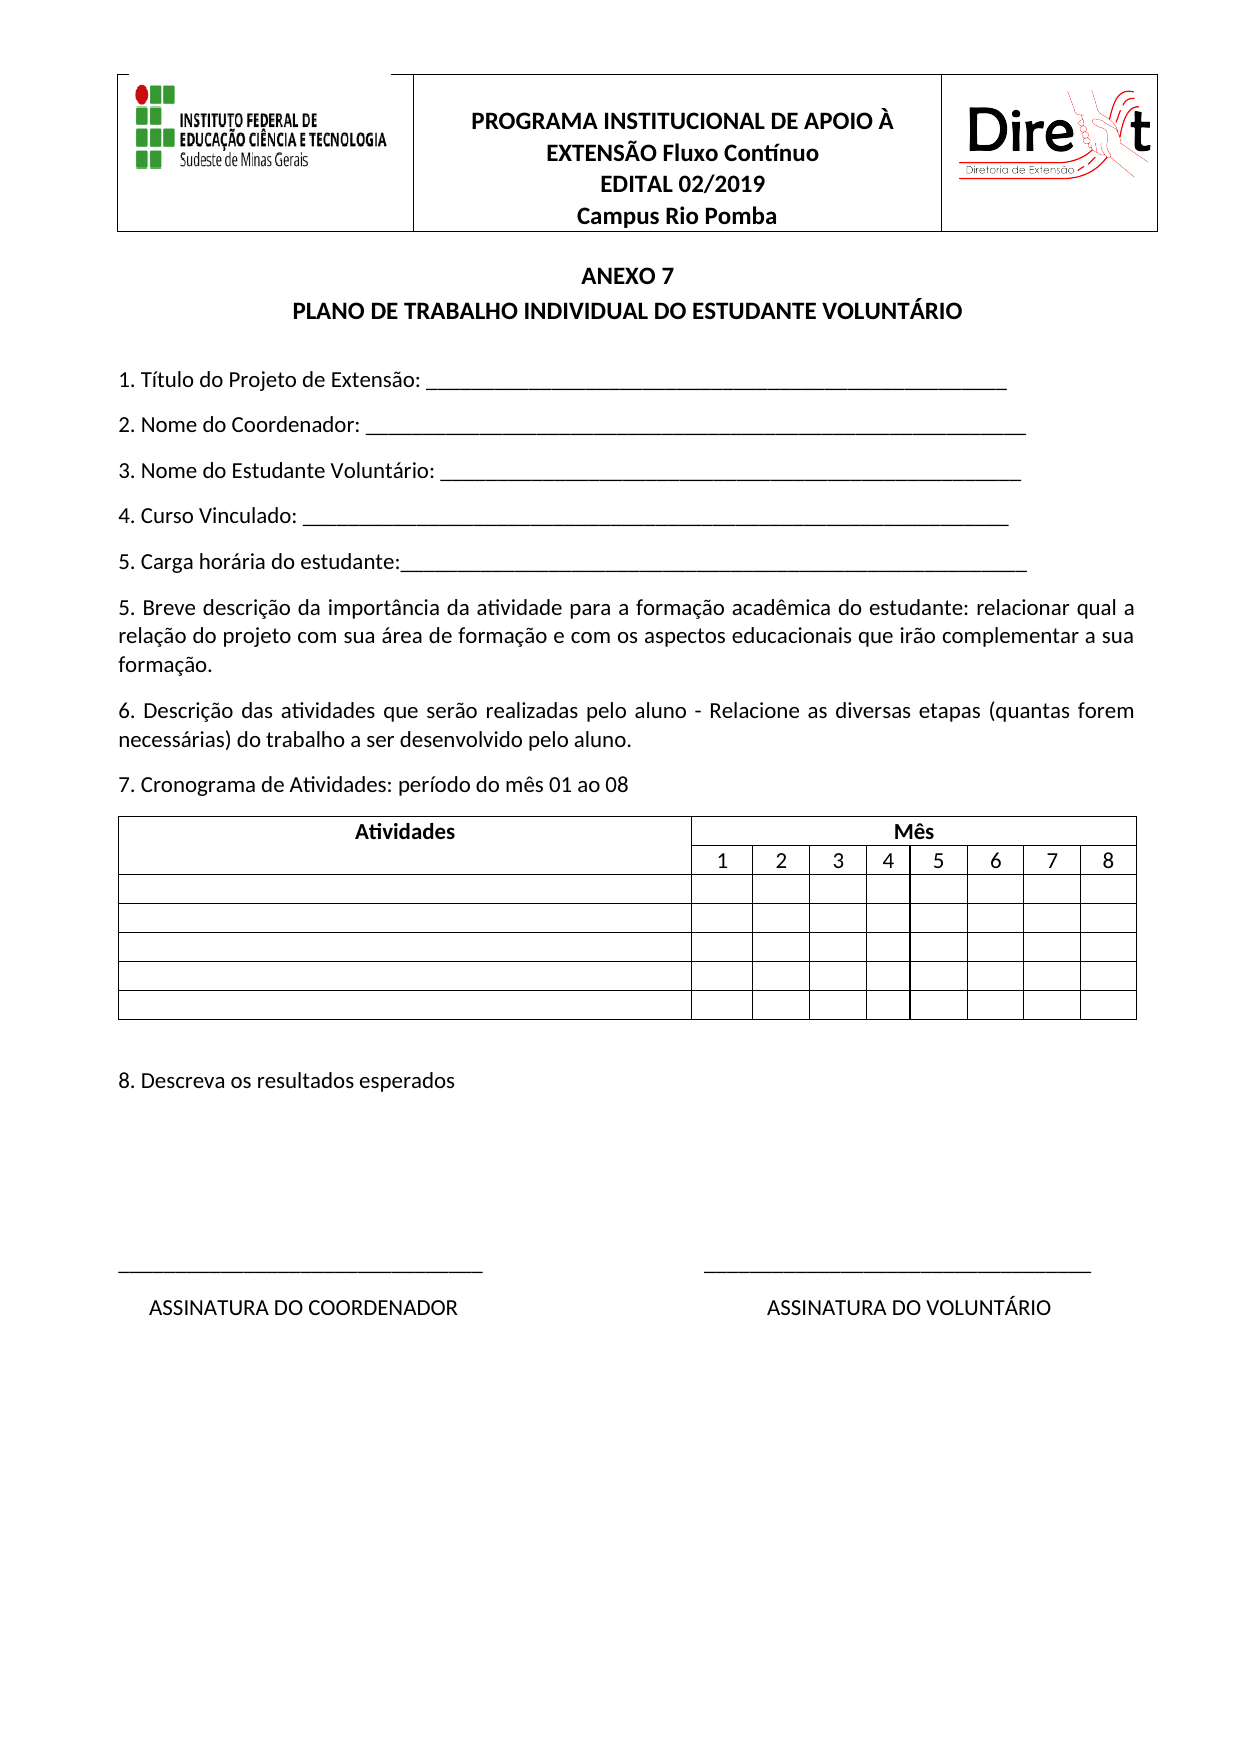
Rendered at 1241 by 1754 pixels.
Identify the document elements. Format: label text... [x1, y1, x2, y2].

table_cell [1024, 875, 1080, 903]
table_cell [968, 933, 1023, 961]
table_cell [911, 933, 967, 961]
table_cell [119, 962, 691, 990]
table_cell [119, 991, 691, 1019]
table_cell [968, 904, 1023, 932]
table_cell [911, 991, 967, 1019]
table_cell [119, 933, 691, 961]
text 4. Curso Vinculado: ______________________________________________________________ [118, 502, 1137, 529]
table_cell [692, 933, 752, 961]
text 5. Carga horária do estudante:_______________________________________________________ [118, 547, 1137, 575]
table_cell [692, 875, 752, 903]
table_header Mês [692, 817, 1136, 845]
table_cell [810, 933, 866, 961]
table_cell [1024, 962, 1080, 990]
text 7. Cronograma de Atividades: período do mês 01 ao 08 [118, 770, 1137, 798]
table_cell [867, 875, 909, 903]
table_cell [1024, 904, 1080, 932]
table_cell [968, 991, 1023, 1019]
table_cell 2 [753, 846, 809, 874]
text PLANO DE TRABALHO INDIVIDUAL DO ESTUDANTE VOLUNTÁRIO [118, 295, 1137, 326]
text ASSINATURA DO COORDENADOR ASSINATURA DO VOLUNTÁRIO [118, 1293, 1137, 1321]
table_cell [968, 875, 1023, 903]
table_cell 7 [1024, 846, 1080, 874]
table_cell 6 [968, 846, 1023, 874]
table_cell [810, 875, 866, 903]
table_cell 8 [1081, 846, 1136, 874]
table_cell [1081, 962, 1136, 990]
text 2. Nome do Coordenador: __________________________________________________________ [118, 411, 1137, 438]
table_cell [753, 991, 809, 1019]
table_cell [692, 991, 752, 1019]
table_cell [119, 904, 691, 932]
table_cell [968, 962, 1023, 990]
table_cell [867, 962, 909, 990]
table_cell [692, 904, 752, 932]
table_cell [692, 962, 752, 990]
text 6. Descrição das atividades que serão realizadas pelo aluno - Relacione as diversas etapas (quantas forem necessárias) do trabalho a ser desenvolvido pelo aluno. [118, 696, 1137, 753]
text 3. Nome do Estudante Voluntário: ___________________________________________________ [118, 456, 1137, 484]
table_cell [867, 904, 909, 932]
table_cell [1081, 991, 1136, 1019]
text 8. Descreva os resultados esperados [118, 1066, 1137, 1094]
table_cell [911, 904, 967, 932]
text 1. Título do Projeto de Extensão: ___________________________________________________ [118, 365, 1137, 393]
table_cell [753, 904, 809, 932]
table_cell [867, 933, 909, 961]
picture [958, 90, 1152, 181]
table_cell [753, 875, 809, 903]
table_cell [1081, 904, 1136, 932]
text ________________________________ __________________________________ [118, 1248, 1137, 1276]
text 5. Breve descrição da importância da atividade para a formação acadêmica do estudante: relacionar qual a relação do projeto com sua área de formação e com os aspectos educacionais que irão complementar a sua formação. [118, 593, 1137, 678]
table_cell [1024, 933, 1080, 961]
table_cell [1081, 933, 1136, 961]
table_cell 5 [911, 846, 967, 874]
table_cell [810, 962, 866, 990]
table_header Atividades [119, 817, 691, 874]
table_cell [753, 962, 809, 990]
table_cell [119, 875, 691, 903]
table_cell [810, 904, 866, 932]
table_cell 1 [692, 846, 752, 874]
table_cell [867, 991, 909, 1019]
table_cell [1024, 991, 1080, 1019]
text ANEXO 7 [118, 260, 1137, 291]
table_cell [911, 962, 967, 990]
table_cell [1081, 875, 1136, 903]
table_cell 4 [867, 846, 909, 874]
table_cell [911, 875, 967, 903]
table_cell [753, 933, 809, 961]
table_cell 3 [810, 846, 866, 874]
table_cell [810, 991, 866, 1019]
